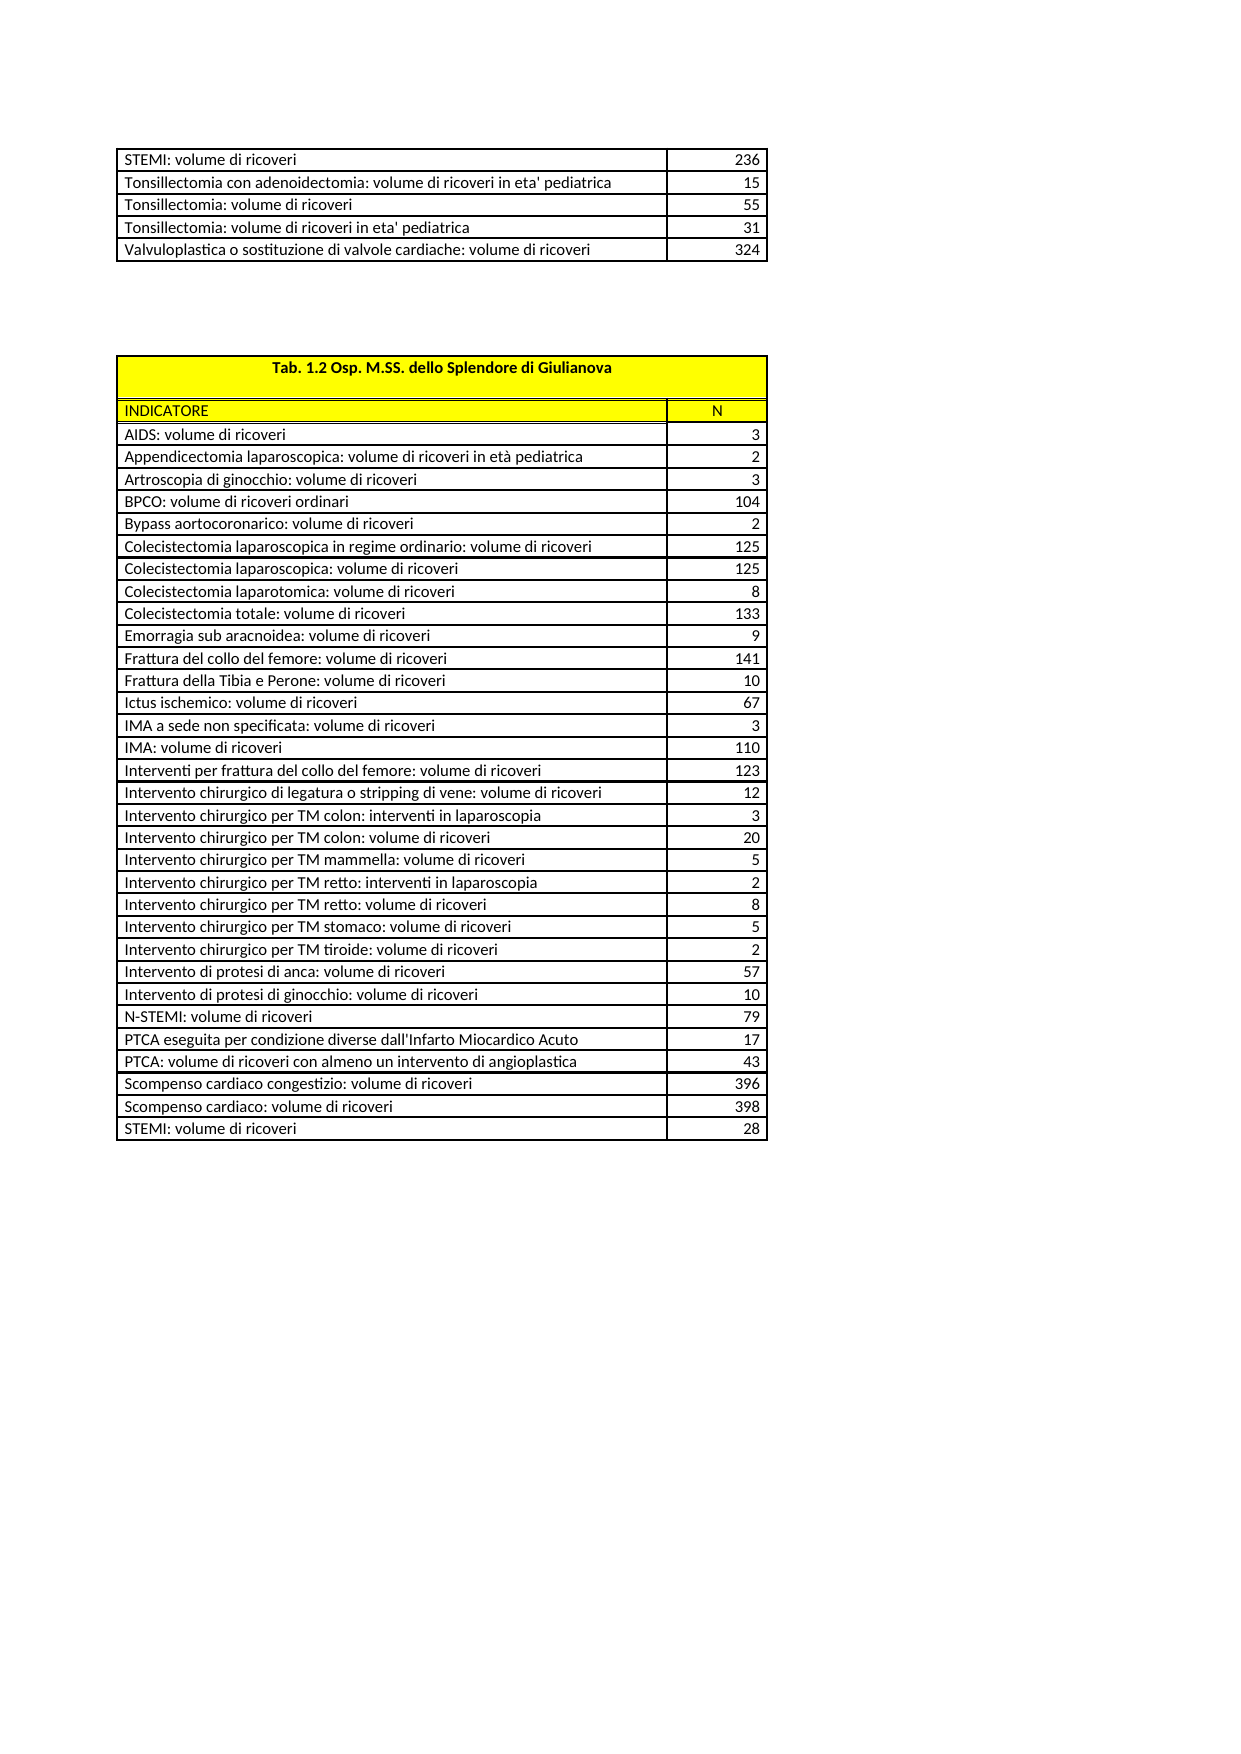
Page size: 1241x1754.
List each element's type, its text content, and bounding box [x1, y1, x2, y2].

table_cell 17 [668, 1029, 766, 1049]
table_cell Intervento chirurgico per TM tiroide: volume di ricoveri [118, 939, 666, 959]
table_cell [667, 1189, 767, 1213]
table_cell 55 [668, 195, 766, 215]
table_cell 3 [668, 715, 766, 736]
table_cell 31 [668, 217, 766, 237]
table_cell [117, 1213, 667, 1622]
table_cell Intervento chirurgico per TM colon: interventi in laparoscopia [118, 805, 666, 825]
table_cell 67 [668, 693, 766, 713]
table_cell Colecistectomia laparotomica: volume di ricoveri [118, 581, 666, 601]
table_cell 141 [668, 648, 766, 668]
table_cell N-STEMI: volume di ricoveri [118, 1006, 666, 1027]
table_cell Scompenso cardiaco congestizio: volume di ricoveri [118, 1074, 666, 1094]
table_cell Bypass aortocoronarico: volume di ricoveri [118, 514, 666, 534]
table_cell 3 [668, 469, 766, 489]
table_cell STEMI: volume di ricoveri [118, 1118, 666, 1139]
table_cell 15 [668, 172, 766, 192]
table_cell Intervento chirurgico per TM retto: volume di ricoveri [118, 894, 666, 915]
table_cell 8 [668, 894, 766, 915]
table_cell Tonsillectomia con adenoidectomia: volume di ricoveri in eta' pediatrica [118, 172, 666, 192]
table_cell 2 [668, 939, 766, 959]
table_cell 125 [668, 536, 766, 556]
table_cell [667, 1213, 767, 1622]
table_cell Colecistectomia totale: volume di ricoveri [118, 603, 666, 623]
table_cell 8 [668, 581, 766, 601]
table_cell 398 [668, 1096, 766, 1116]
table_cell 125 [668, 559, 766, 579]
table_cell IMA: volume di ricoveri [118, 738, 666, 758]
table_cell 3 [668, 805, 766, 825]
table_cell 2 [668, 446, 766, 467]
table_cell N [668, 401, 766, 421]
table_cell PTCA: volume di ricoveri con almeno un intervento di angioplastica [118, 1051, 666, 1071]
table_cell [117, 1141, 667, 1165]
table_cell 10 [668, 984, 766, 1004]
table_cell 9 [668, 626, 766, 646]
table_cell 43 [668, 1051, 766, 1071]
table_cell 2 [668, 514, 766, 534]
table_cell PTCA eseguita per condizione diverse dall'Infarto Miocardico Acuto [118, 1029, 666, 1049]
table_cell [667, 1165, 767, 1189]
table_cell Tonsillectomia: volume di ricoveri [118, 195, 666, 215]
table_cell 5 [668, 850, 766, 870]
table_cell Intervento chirurgico per TM stomaco: volume di ricoveri [118, 917, 666, 937]
table_cell 20 [668, 827, 766, 847]
table_cell Valvuloplastica o sostituzione di valvole cardiache: volume di ricoveri [118, 239, 666, 259]
table_cell 123 [668, 760, 766, 780]
table_cell IMA a sede non specificata: volume di ricoveri [118, 715, 666, 736]
table_cell AIDS: volume di ricoveri [118, 424, 666, 444]
table_cell 110 [668, 738, 766, 758]
table_cell 28 [668, 1118, 766, 1139]
table_cell Intervento chirurgico per TM colon: volume di ricoveri [118, 827, 666, 847]
table_cell Colecistectomia laparoscopica in regime ordinario: volume di ricoveri [118, 536, 666, 556]
table_cell 3 [668, 423, 766, 444]
table_cell Frattura del collo del femore: volume di ricoveri [118, 648, 666, 668]
table_cell Artroscopia di ginocchio: volume di ricoveri [118, 469, 666, 489]
table_cell [117, 1165, 667, 1189]
table_cell [667, 1141, 767, 1165]
table_cell BPCO: volume di ricoveri ordinari [118, 491, 666, 512]
table_cell STEMI: volume di ricoveri [118, 150, 666, 170]
table_cell Tonsillectomia: volume di ricoveri in eta' pediatrica [118, 217, 666, 237]
table_cell 236 [668, 150, 766, 170]
table_cell INDICATORE [118, 401, 666, 421]
table_cell 57 [668, 962, 766, 982]
table_cell 396 [668, 1074, 766, 1094]
table_cell 133 [668, 603, 766, 623]
table_cell Intervento di protesi di ginocchio: volume di ricoveri [118, 984, 666, 1004]
table_cell Emorragia sub aracnoidea: volume di ricoveri [118, 626, 666, 646]
table_cell Scompenso cardiaco: volume di ricoveri [118, 1096, 666, 1116]
table_cell Colecistectomia laparoscopica: volume di ricoveri [118, 559, 666, 579]
table_cell 324 [668, 239, 766, 259]
table_cell 12 [668, 783, 766, 803]
table_cell Frattura della Tibia e Perone: volume di ricoveri [118, 670, 666, 691]
table_cell Intervento chirurgico per TM retto: interventi in laparoscopia [118, 872, 666, 892]
table_cell 79 [668, 1006, 766, 1027]
table_cell 5 [668, 917, 766, 937]
table_cell 10 [668, 670, 766, 691]
table_cell Interventi per frattura del collo del femore: volume di ricoveri [118, 760, 666, 780]
table_cell Intervento chirurgico di legatura o stripping di vene: volume di ricoveri [118, 783, 666, 803]
table_cell Ictus ischemico: volume di ricoveri [118, 693, 666, 713]
table_header Tab. 1.2 Osp. M.SS. dello Splendore di Giulianova [118, 357, 766, 397]
table_cell 104 [668, 491, 766, 512]
table_cell Intervento chirurgico per TM mammella: volume di ricoveri [118, 850, 666, 870]
table_cell Appendicectomia laparoscopica: volume di ricoveri in età pediatrica [118, 446, 666, 467]
table_cell 2 [668, 872, 766, 892]
table_cell [117, 1189, 667, 1213]
table_cell Intervento di protesi di anca: volume di ricoveri [118, 962, 666, 982]
